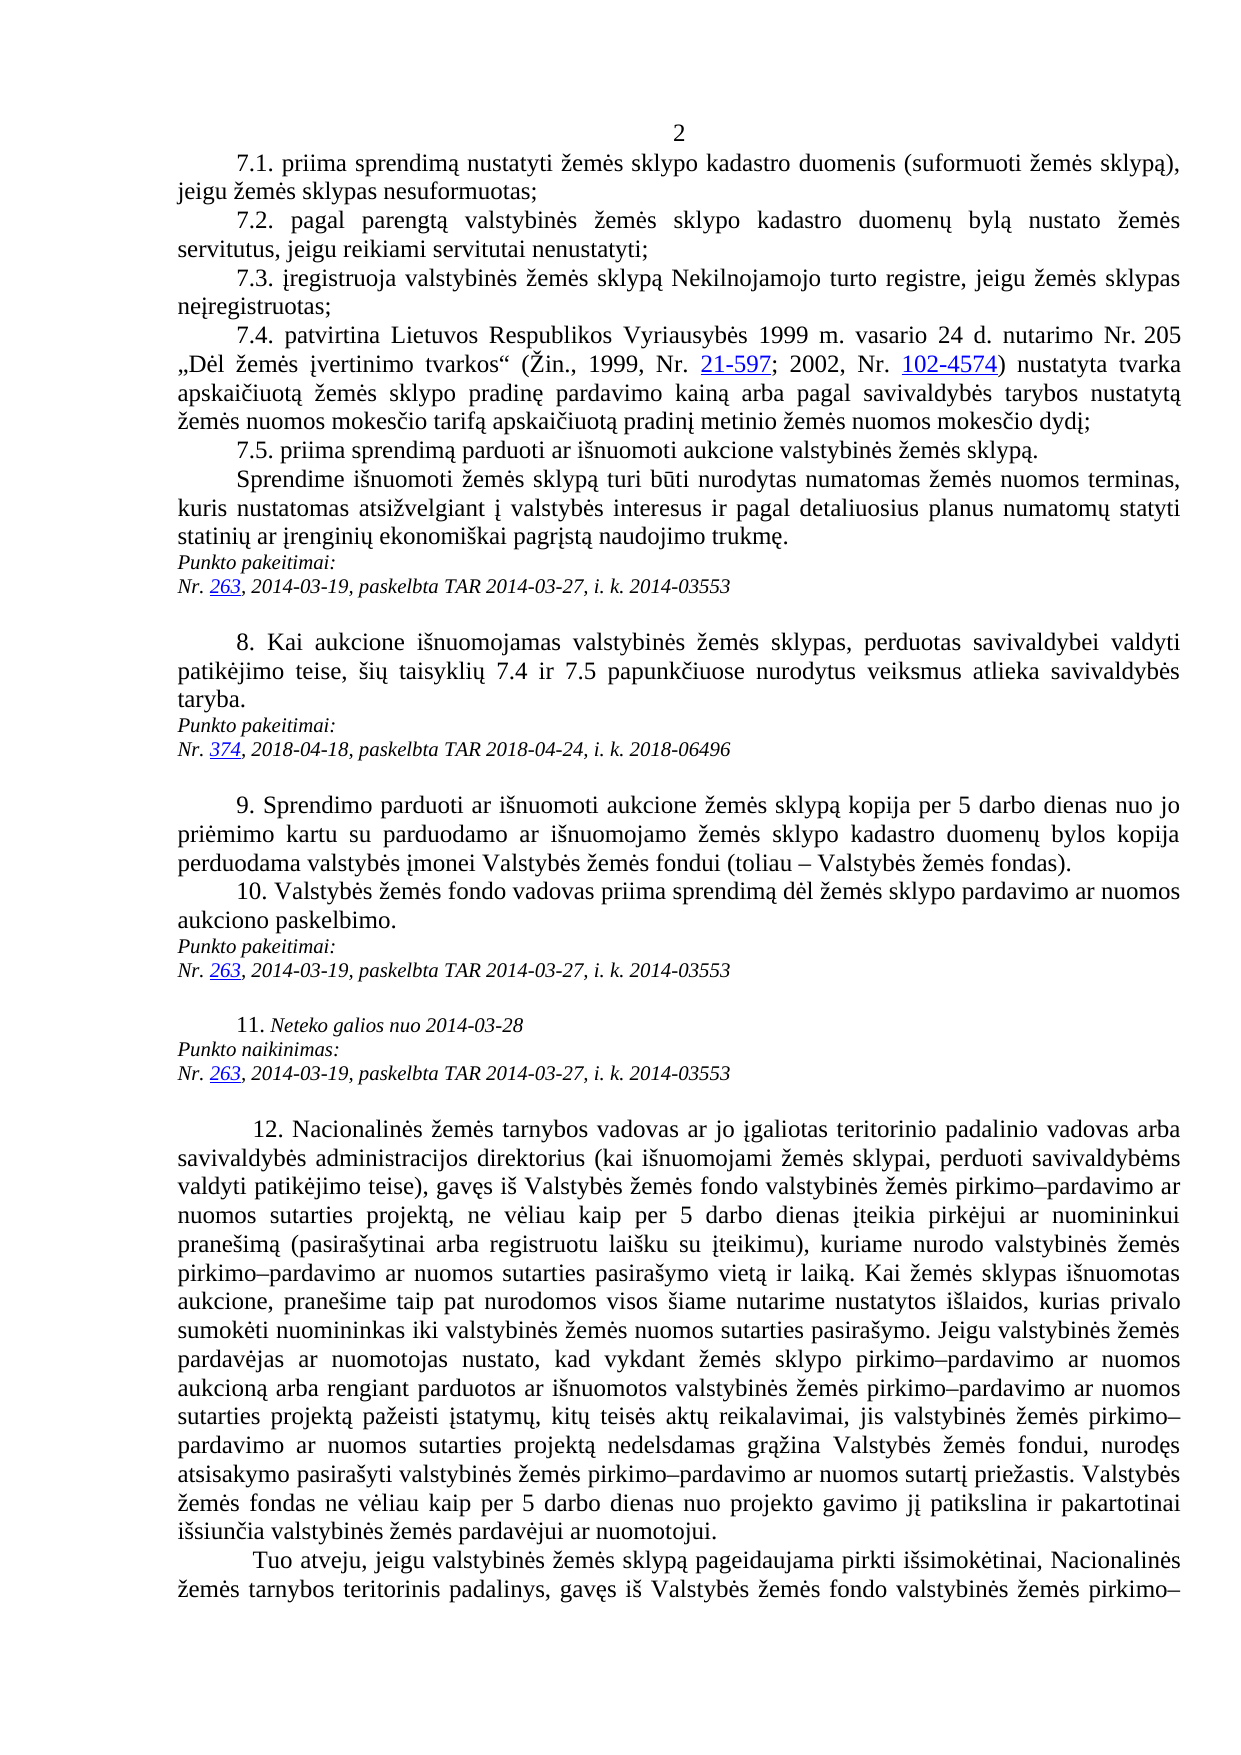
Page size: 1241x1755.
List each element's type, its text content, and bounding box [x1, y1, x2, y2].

text 7.2. pagal parengtą valstybinės žemės sklypo kadastro duomenų bylą nustato žemės servitutus, jeigu reikiami servitutai nenustatyti; [177, 205, 1181, 263]
text Punkto pakeitimai: [177, 713, 1181, 737]
text 12. Nacionalinės žemės tarnybos vadovas ar jo įgaliotas teritorinio padalinio vadovas arba savivaldybės administracijos direktorius (kai išnuomojami žemės sklypai, perduoti savivaldybėms valdyti patikėjimo teise), gavęs iš Valstybės žemės fondo valstybinės žemės pirkimo–pardavimo ar nuomos sutarties projektą, ne vėliau kaip per 5 darbo dienas įteikia pirkėjui ar nuomininkui pranešimą (pasirašytinai arba registruotu laišku su įteikimu), kuriame nurodo valstybinės žemės pirkimo–pardavimo ar nuomos sutarties pasirašymo vietą ir laiką. Kai žemės sklypas išnuomotas aukcione, pranešime taip pat nurodomos visos šiame nutarime nustatytos išlaidos, kurias privalo sumokėti nuomininkas iki valstybinės žemės nuomos sutarties pasirašymo. Jeigu valstybinės žemės pardavėjas ar nuomotojas nustato, kad vykdant žemės sklypo pirkimo–pardavimo ar nuomos aukcioną arba rengiant parduotos ar išnuomotos valstybinės žemės pirkimo–pardavimo ar nuomos sutarties projektą pažeisti įstatymų, kitų teisės aktų reikalavimai, jis valstybinės žemės pirkimo–pardavimo ar nuomos sutarties projektą nedelsdamas grąžina Valstybės žemės fondui, nurodęs atsisakymo pasirašyti valstybinės žemės pirkimo–pardavimo ar nuomos sutartį priežastis. Valstybės žemės fondas ne vėliau kaip per 5 darbo dienas nuo projekto gavimo jį patikslina ir pakartotinai išsiunčia valstybinės žemės pardavėjui ar nuomotojui. [177, 1114, 1181, 1545]
text 7.5. priima sprendimą parduoti ar išnuomoti aukcione valstybinės žemės sklypą. [177, 435, 1181, 464]
text 8. Kai aukcione išnuomojamas valstybinės žemės sklypas, perduotas savivaldybei valdyti patikėjimo teise, šių taisyklių 7.4 ir 7.5 papunkčiuose nurodytus veiksmus atlieka savivaldybės taryba. [177, 627, 1181, 713]
text Tuo atveju, jeigu valstybinės žemės sklypą pageidaujama pirkti išsimokėtinai, Nacionalinės žemės tarnybos teritorinis padalinys, gavęs iš Valstybės žemės fondo valstybinės žemės pirkimo– [177, 1545, 1181, 1603]
text 7.4. patvirtina Lietuvos Respublikos Vyriausybės 1999 m. vasario 24 d. nutarimo Nr. 205 „Dėl žemės įvertinimo tvarkos“ (Žin., 1999, Nr. 21-597; 2002, Nr. 102-4574) nustatyta tvarka apskaičiuotą žemės sklypo pradinę pardavimo kainą arba pagal savivaldybės tarybos nustatytą žemės nuomos mokesčio tarifą apskaičiuotą pradinį metinio žemės nuomos mokesčio dydį; [177, 320, 1181, 435]
text Punkto pakeitimai: [177, 934, 1181, 958]
text Punkto naikinimas: [177, 1037, 1181, 1061]
text Nr. 263, 2014-03-19, paskelbta TAR 2014-03-27, i. k. 2014-03553 [177, 958, 1181, 982]
text 9. Sprendimo parduoti ar išnuomoti aukcione žemės sklypą kopija per 5 darbo dienas nuo jo priėmimo kartu su parduodamo ar išnuomojamo žemės sklypo kadastro duomenų bylos kopija perduodama valstybės įmonei Valstybės žemės fondui (toliau – Valstybės žemės fondas). [177, 790, 1181, 876]
text 7.3. įregistruoja valstybinės žemės sklypą Nekilnojamojo turto registre, jeigu žemės sklypas neįregistruotas; [177, 263, 1181, 320]
text Sprendime išnuomoti žemės sklypą turi būti nurodytas numatomas žemės nuomos terminas, kuris nustatomas atsižvelgiant į valstybės interesus ir pagal detaliuosius planus numatomų statyti statinių ar įrenginių ekonomiškai pagrįstą naudojimo trukmę. [177, 464, 1181, 550]
text 7.1. priima sprendimą nustatyti žemės sklypo kadastro duomenis (suformuoti žemės sklypą), jeigu žemės sklypas nesuformuotas; [177, 148, 1181, 205]
text Punkto pakeitimai: [177, 550, 1181, 574]
text 10. Valstybės žemės fondo vadovas priima sprendimą dėl žemės sklypo pardavimo ar nuomos aukciono paskelbimo. [177, 876, 1181, 934]
text 11. Neteko galios nuo 2014-03-28 [177, 1011, 1181, 1037]
text Nr. 263, 2014-03-19, paskelbta TAR 2014-03-27, i. k. 2014-03553 [177, 574, 1181, 598]
text Nr. 263, 2014-03-19, paskelbta TAR 2014-03-27, i. k. 2014-03553 [177, 1061, 1181, 1085]
text Nr. 374, 2018-04-18, paskelbta TAR 2018-04-24, i. k. 2018-06496 [177, 737, 1181, 761]
